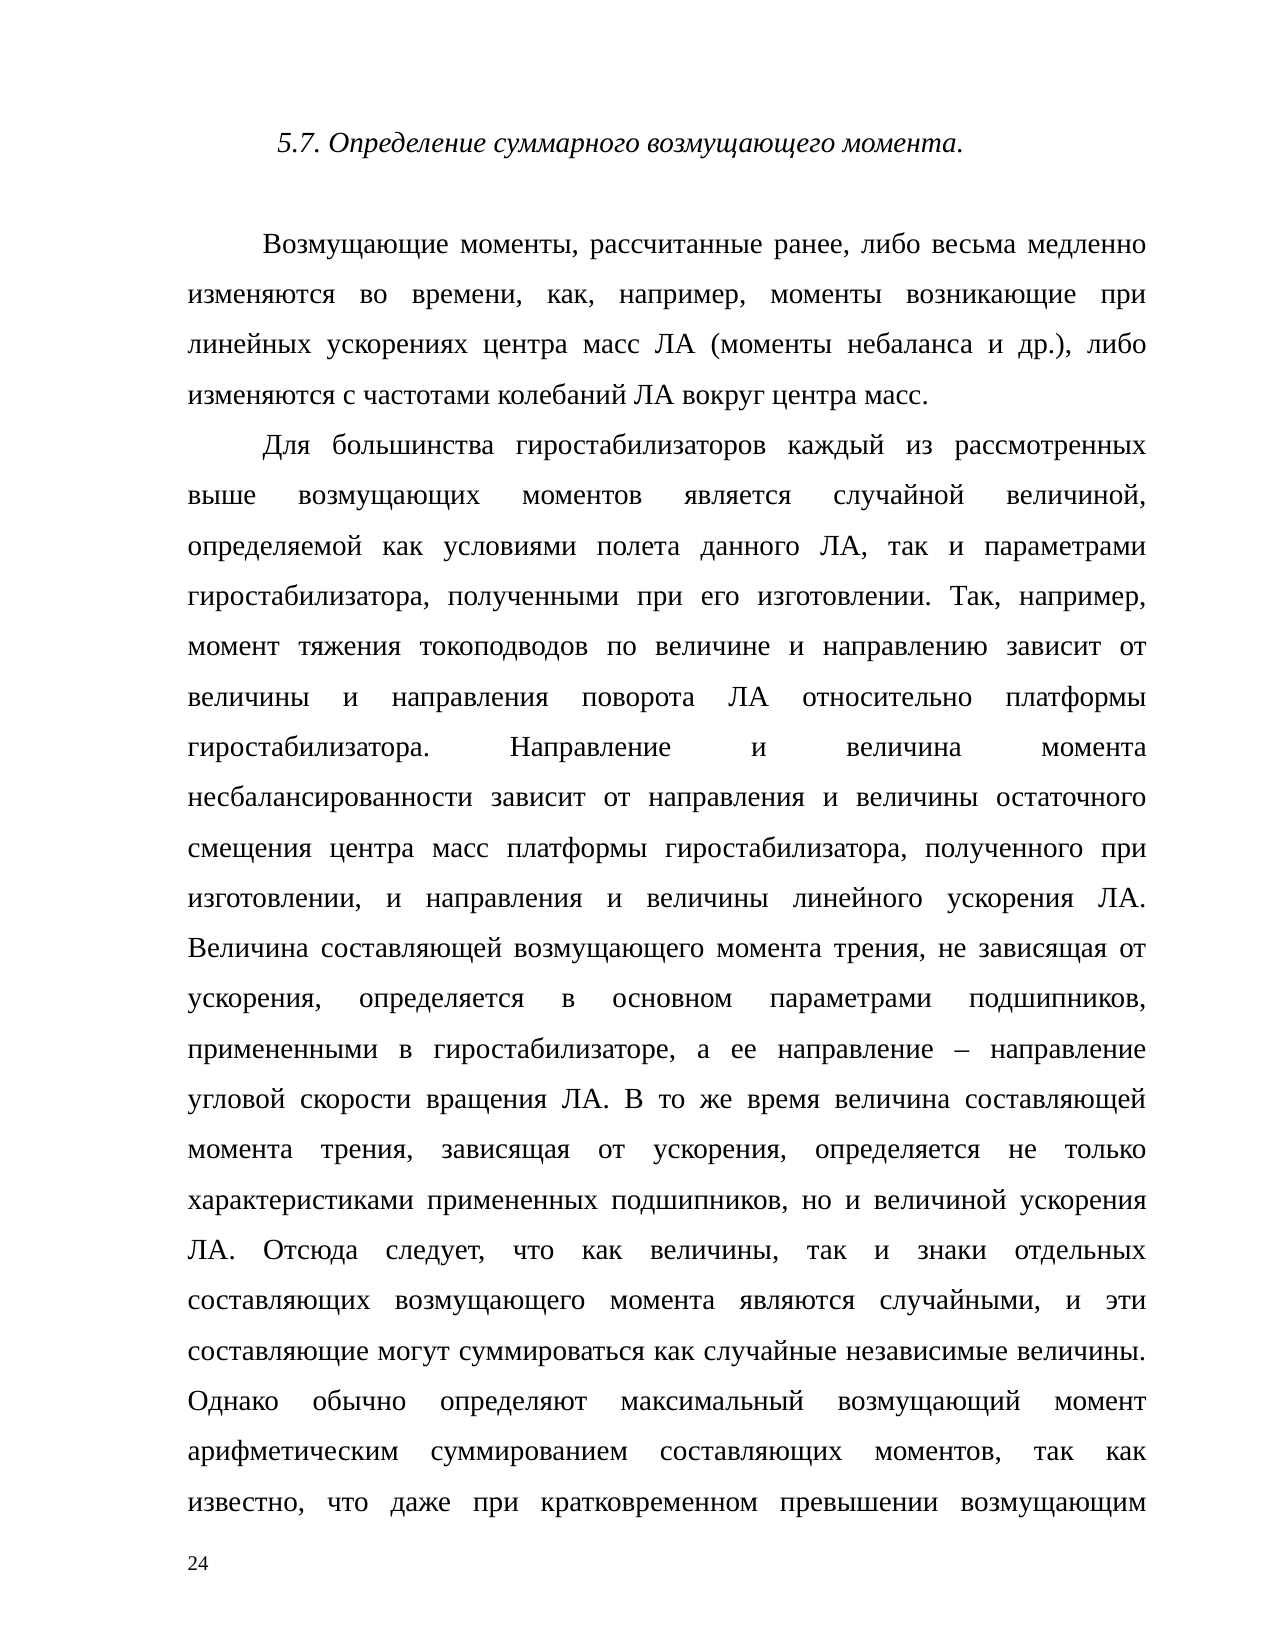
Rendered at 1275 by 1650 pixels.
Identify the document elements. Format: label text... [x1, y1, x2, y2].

text Для большинства гиростабилизаторов каждый из рассмотренных выше возмущающих моментов является случайной величиной, определяемой как условиями полета данного ЛА, так и параметрами гиростабилизатора, полученными при его изготовлении. Так, например, момент тяжения токоподводов по величине и направлению зависит от величины и направления поворота ЛА относительно платформы гиростабилизатора. Направление и величина момента несбалансированности зависит от направления и величины остаточного смещения центра масс платформы гиростабилизатора, полученного при изготовлении, и направления и величины линейного ускорения ЛА. Величина составляющей возмущающего момента трения, не зависящая от ускорения, определяется в основном параметрами подшипников, примененными в гиростабилизаторе, а ее направление – направление угловой скорости вращения ЛА. В то же время величина составляющей момента трения, зависящая от ускорения, определяется не только характеристиками примененных подшипников, но и величиной ускорения ЛА. Отсюда следует, что как величины, так и знаки отдельных составляющих возмущающего момента являются случайными, и эти составляющие могут суммироваться как случайные независимые величины. Однако обычно определяют максимальный возмущающий момент арифметическим суммированием составляющих моментов, так как известно, что даже при кратковременном превышении возмущающим [187, 427, 1147, 1517]
text 5.7. Определение суммарного возмущающего момента. [187, 125, 1147, 159]
text Возмущающие моменты, рассчитанные ранее, либо весьма медленно изменяются во времени, как, например, моменты возникающие при линейных ускорениях центра масс ЛА (моменты небаланса и др.), либо изменяются с частотами колебаний ЛА вокруг центра масс. [187, 226, 1147, 410]
